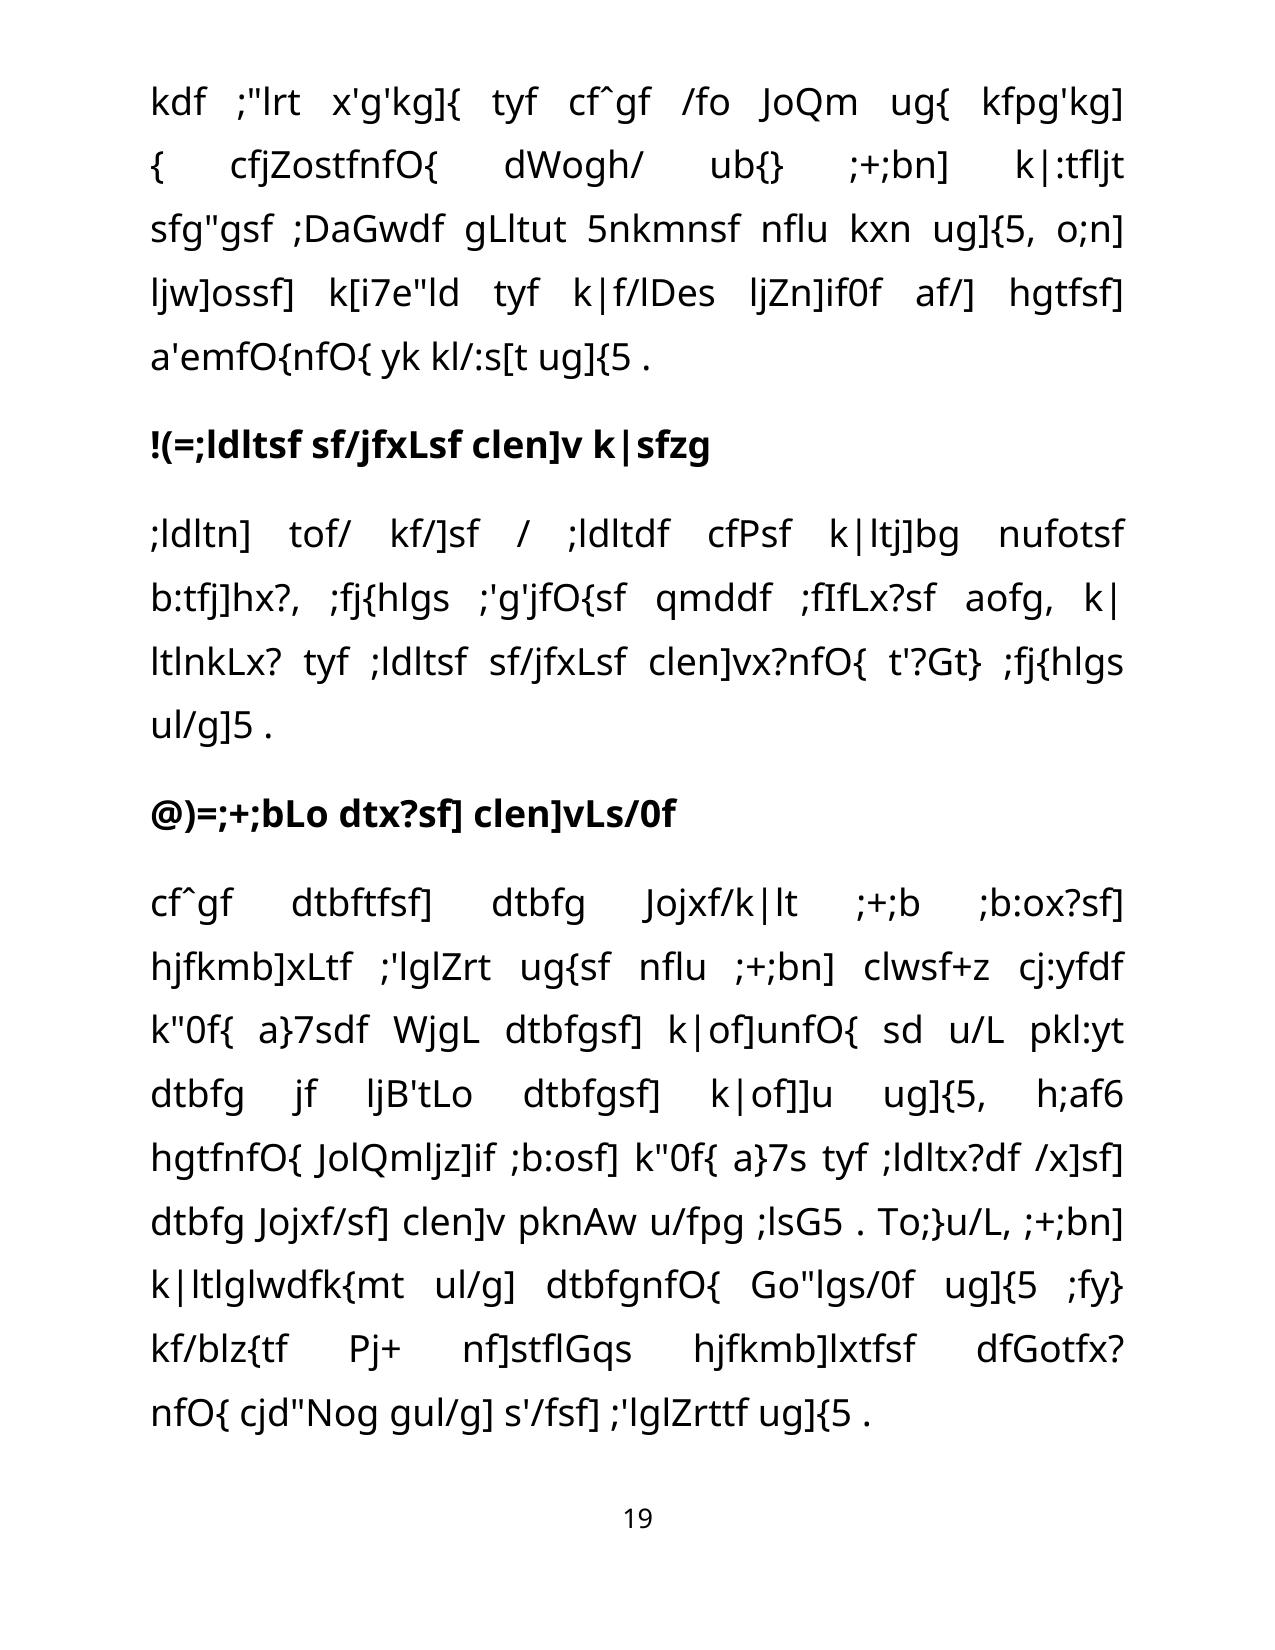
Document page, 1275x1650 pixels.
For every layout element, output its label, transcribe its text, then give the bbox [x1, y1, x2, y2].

text ;ldltn] tof/ kf/]sf / ;ldltdf cfPsf k|ltj]bg nufotsf b:tfj]hx?, ;fj{hlgs ;'g'jfO{sf qmddf ;fIfLx?sf aofg, k|ltlnkLx? tyf ;ldltsf sf/jfxLsf clen]vx?nfO{ t'?Gt} ;fj{hlgs ul/g]5 . [150, 507, 1125, 750]
text @)=;+;bLo dtx?sf] clen]vLs/0f [150, 787, 1125, 838]
text !(=;ldltsf sf/jfxLsf clen]v k|sfzg [150, 419, 1125, 470]
text kdf ;"lrt x'g'kg]{ tyf cfˆgf /fo JoQm ug{ kfpg'kg]{ cfjZostfnfO{ dWogh/ ub{} ;+;bn] k|:tfljt sfg"gsf ;DaGwdf gLltut 5nkmnsf nflu kxn ug]{5, o;n] ljw]ossf] k[i7e"ld tyf k|f/lDes ljZn]if0f af/] hgtfsf] a'emfO{nfO{ yk kl/:s[t ug]{5 . [150, 75, 1125, 381]
text cfˆgf dtbftfsf] dtbfg Jojxf/k|lt ;+;b ;b:ox?sf] hjfkmb]xLtf ;'lglZrt ug{sf nflu ;+;bn] clwsf+z cj:yfdf k"0f{ a}7sdf WjgL dtbfgsf] k|of]unfO{ sd u/L pkl:yt dtbfg jf ljB'tLo dtbfgsf] k|of]]u ug]{5, h;af6 hgtfnfO{ JolQmljz]if ;b:osf] k"0f{ a}7s tyf ;ldltx?df /x]sf] dtbfg Jojxf/sf] clen]v pknAw u/fpg ;lsG5 . To;}u/L, ;+;bn] k|ltlglwdfk{mt ul/g] dtbfgnfO{ Go"lgs/0f ug]{5 ;fy} kf/blz{tf Pj+ nf]stflGqs hjfkmb]lxtfsf dfGotfx?nfO{ cjd"Nog gul/g] s'/fsf] ;'lglZrttf ug]{5 . [150, 876, 1125, 1437]
